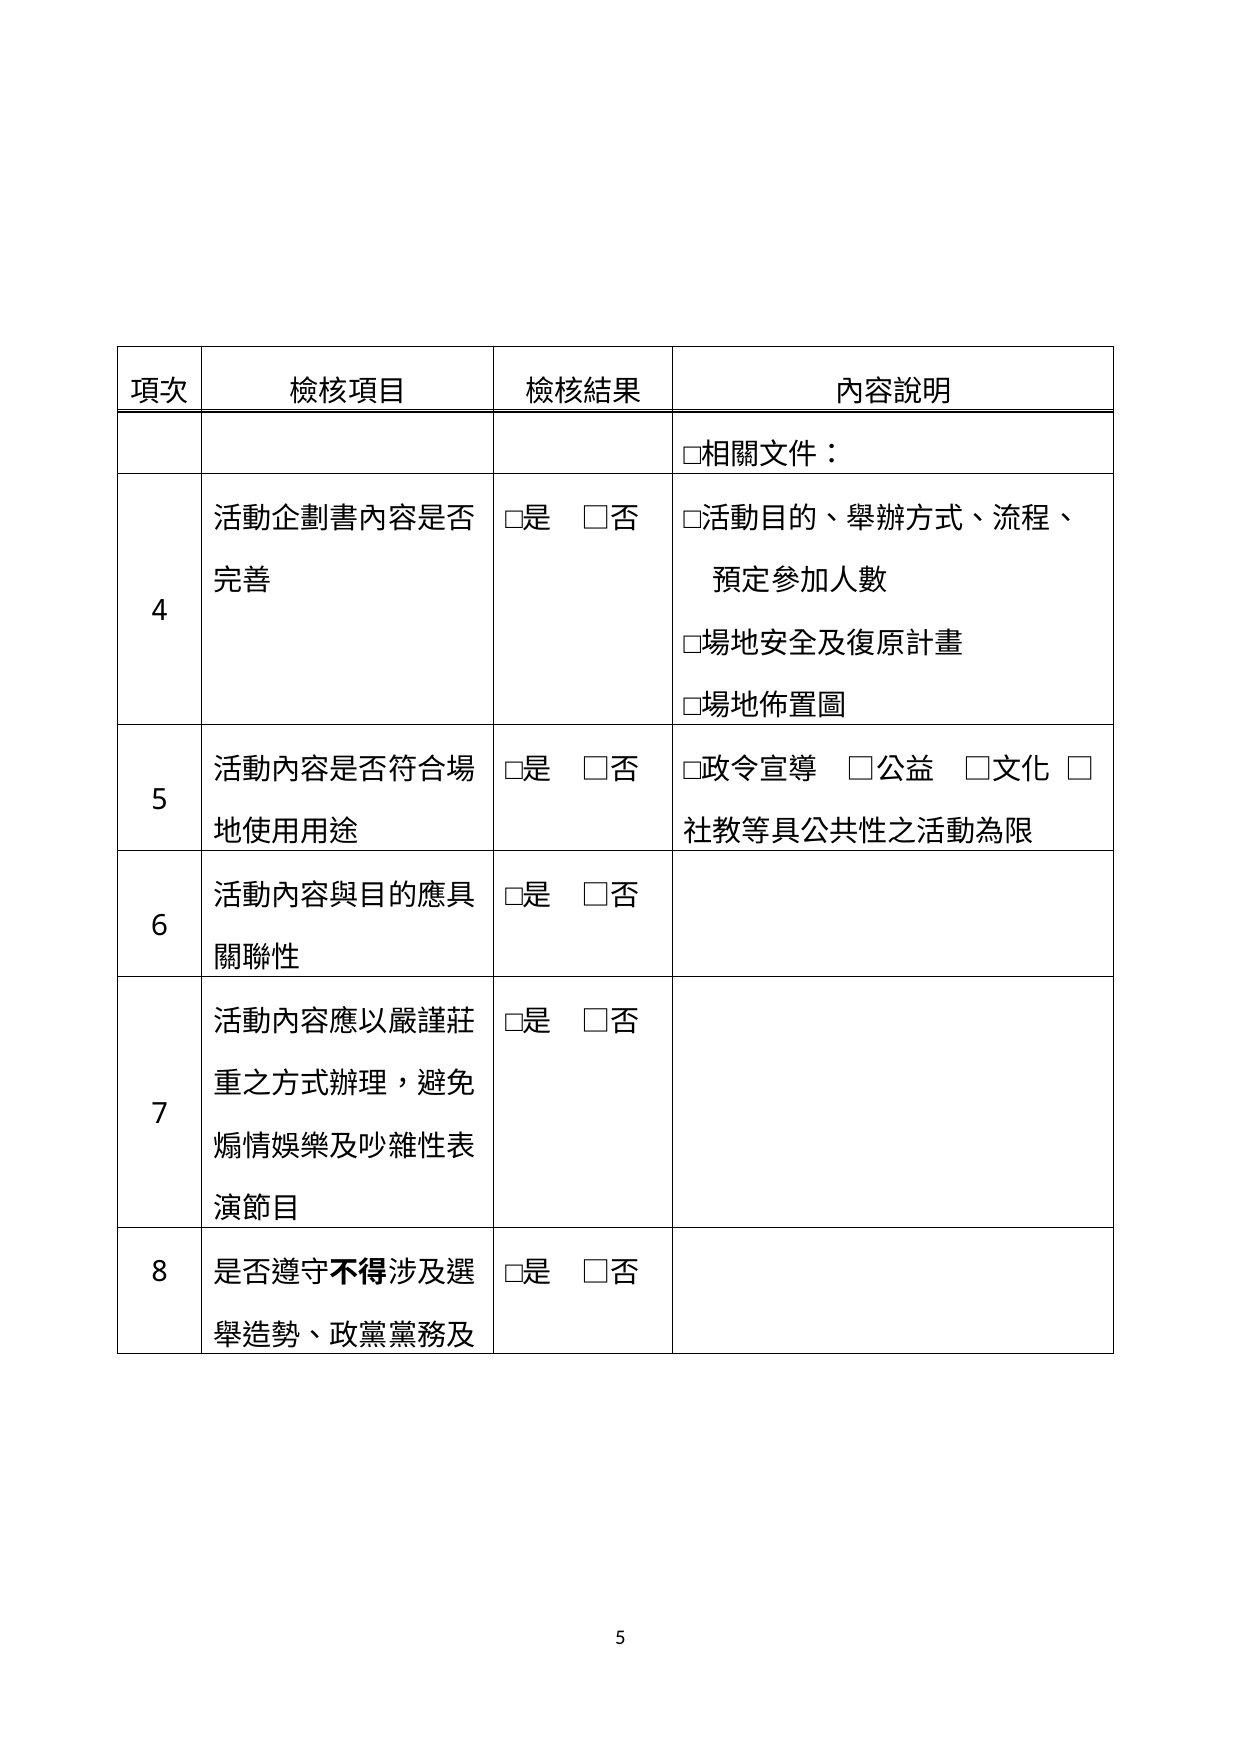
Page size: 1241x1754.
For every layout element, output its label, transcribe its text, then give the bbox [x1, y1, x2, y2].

table_cell □是 □否 [494, 1228, 672, 1353]
table_cell [494, 413, 672, 473]
table_cell [202, 413, 493, 473]
table_cell □是 □否 [494, 977, 672, 1227]
table_cell 6 [118, 851, 201, 976]
table_cell 8 [118, 1228, 201, 1353]
table_cell □政令宣導 □公益 □文化 □社教等具公共性之活動為限 [673, 725, 1113, 850]
table_cell 活動企劃書內容是否完善 [202, 474, 493, 724]
table_cell 7 [118, 977, 201, 1227]
table_cell □是 □否 [494, 725, 672, 850]
table_cell 活動內容與目的應具關聯性 [202, 851, 493, 976]
table_header 項次 [118, 347, 201, 409]
table_cell 5 [118, 725, 201, 850]
table_cell [673, 977, 1113, 1227]
table_cell 4 [118, 474, 201, 724]
table_header 內容說明 [673, 347, 1113, 409]
table_header 檢核結果 [494, 347, 672, 409]
table_cell □活動目的、舉辦方式、流程、預定參加人數 □場地安全及復原計畫 □場地佈置圖 [673, 474, 1113, 724]
table_cell □是 □否 [494, 474, 672, 724]
table_header 檢核項目 [202, 347, 493, 409]
table_cell □是 □否 [494, 851, 672, 976]
table_cell 是否遵守不得涉及選舉造勢、政黨黨務及 [202, 1228, 493, 1353]
table_cell 活動內容應以嚴謹莊重之方式辦理，避免煽情娛樂及吵雜性表演節目 [202, 977, 493, 1227]
table_cell [673, 851, 1113, 976]
table_cell [673, 1228, 1113, 1353]
table_cell □相關文件： [673, 413, 1113, 473]
table_cell [118, 413, 201, 473]
table_cell 活動內容是否符合場地使用用途 [202, 725, 493, 850]
